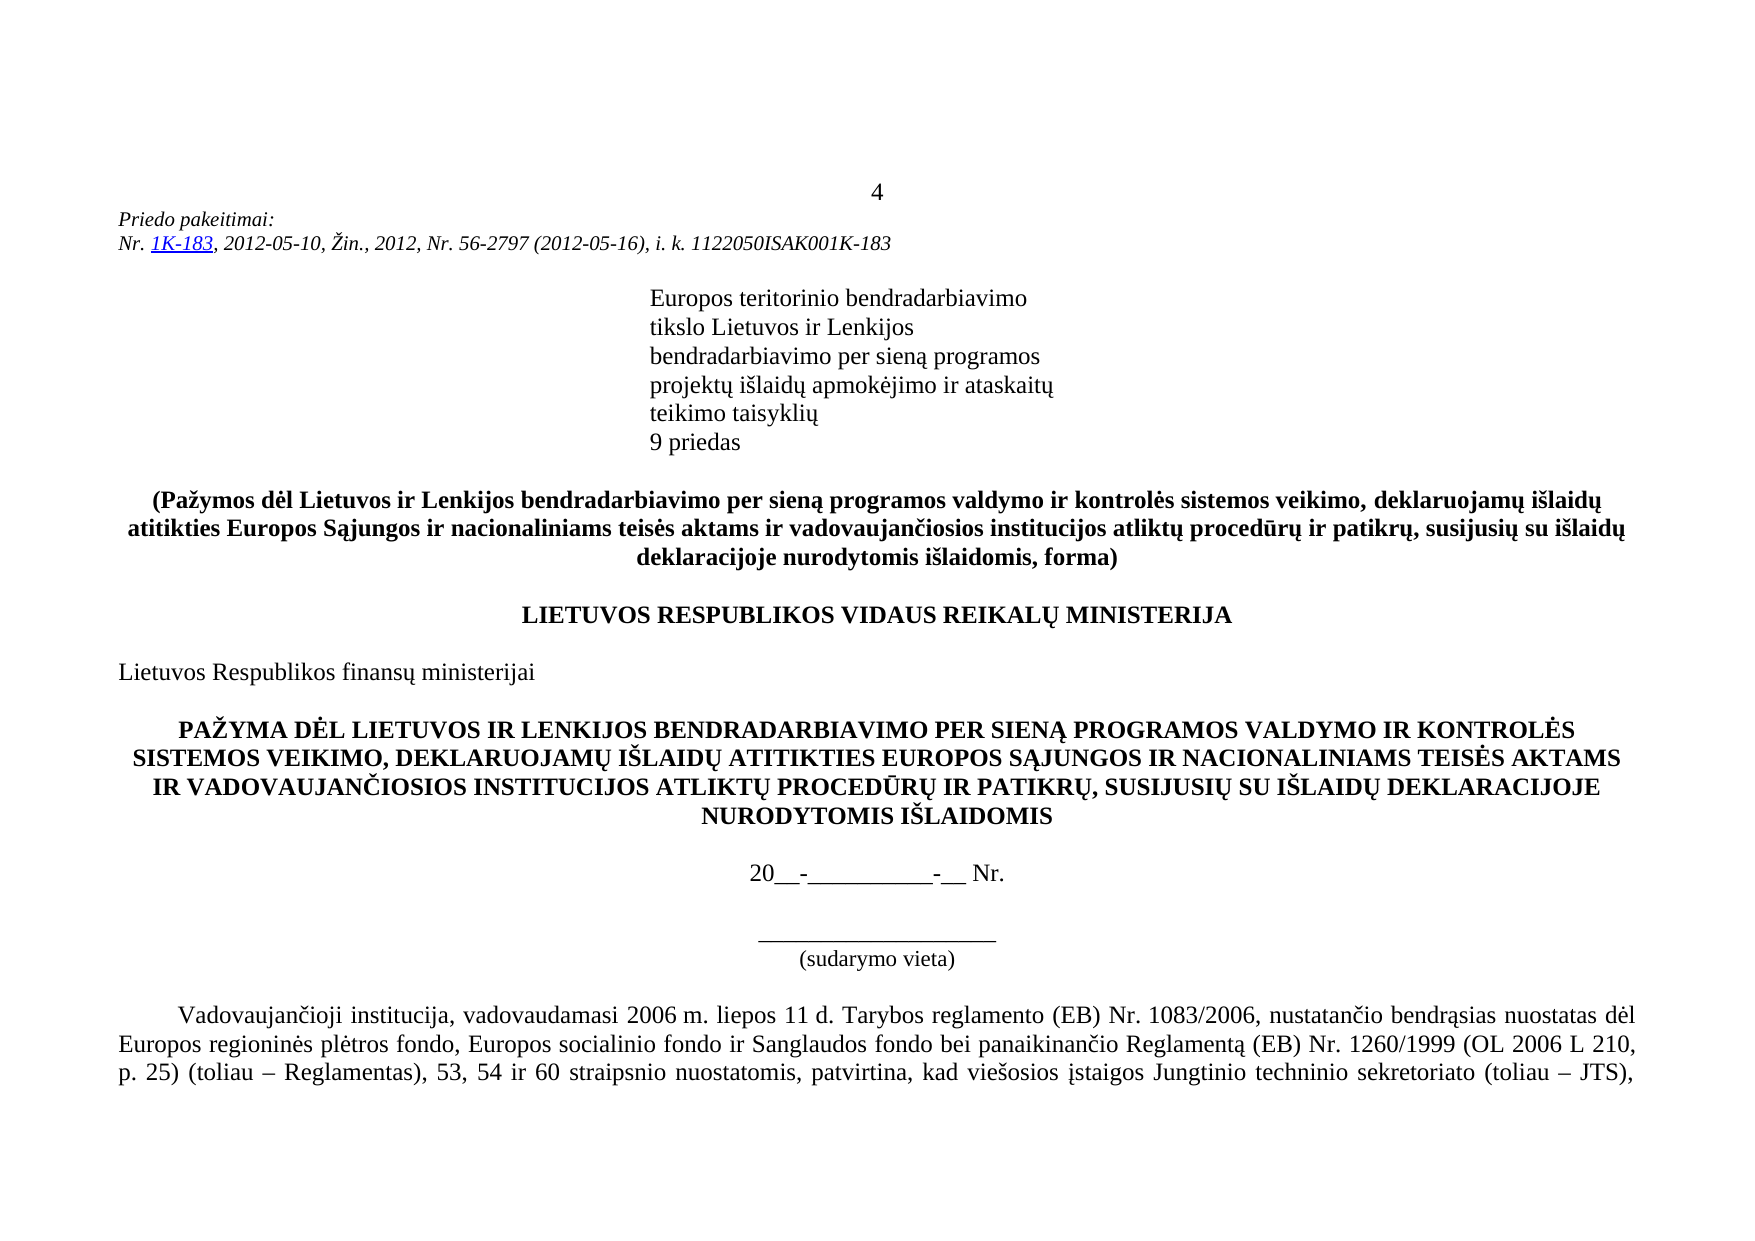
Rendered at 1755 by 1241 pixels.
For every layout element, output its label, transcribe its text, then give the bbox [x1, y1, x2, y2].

text 9 priedas [118, 427, 1636, 456]
text Vadovaujančioji institucija, vadovaudamasi 2006 m. liepos 11 d. Tarybos reglamento (EB) Nr. 1083/2006, nustatančio bendrąsias nuostatas dėl Europos regioninės plėtros fondo, Europos socialinio fondo ir Sanglaudos fondo bei panaikinančio Reglamentą (EB) Nr. 1260/1999 (OL 2006 L 210, p. 25) (toliau – Reglamentas), 53, 54 ir 60 straipsnio nuostatomis, patvirtina, kad viešosios įstaigos Jungtinio techninio sekretoriato (toliau – JTS), [118, 1000, 1636, 1086]
text teikimo taisyklių [118, 398, 1636, 427]
text (Pažymos dėl Lietuvos ir Lenkijos bendradarbiavimo per sieną programos valdymo ir kontrolės sistemos veikimo, deklaruojamų išlaidų atitikties Europos Sąjungos ir nacionaliniams teisės aktams ir vadovaujančiosios institucijos atliktų procedūrų ir patikrų, susijusių su išlaidų deklaracijoje nurodytomis išlaidomis, forma) [118, 485, 1636, 571]
text Lietuvos Respublikos finansų ministerijai [118, 657, 1636, 686]
text projektų išlaidų apmokėjimo ir ataskaitų [118, 370, 1636, 398]
text PAŽYMA DĖL LIETUVOS IR LENKIJOS BENDRADARBIAVIMO PER SIENĄ PROGRAMOS VALDYMO IR KONTROLĖS SISTEMOS VEIKIMO, DEKLARUOJAMŲ IŠLAIDŲ ATITIKTIES EUROPOS SĄJUNGOS IR NACIONALINIAMS TEISĖS AKTAMS IR VADOVAUJANČIOSIOS INSTITUCIJOS ATLIKTŲ PROCEDŪRŲ IR PATIKRŲ, SUSIJUSIŲ SU IŠLAIDŲ DEKLARACIJOJE NURODYTOMIS IŠLAIDOMIS [118, 715, 1636, 830]
text tikslo Lietuvos ir Lenkijos [118, 312, 1636, 341]
text bendradarbiavimo per sieną programos [118, 341, 1636, 370]
text LIETUVOS RESPUBLIKOS VIDAUS REIKALŲ MINISTERIJA [118, 600, 1636, 628]
text (sudarymo vieta) [118, 945, 1636, 971]
text Priedo pakeitimai: [118, 207, 1636, 231]
text ___________________ [118, 916, 1636, 945]
text 20__-__________-__ Nr. [118, 858, 1636, 887]
text Europos teritorinio bendradarbiavimo [118, 283, 1636, 312]
text Nr. 1K-183, 2012-05-10, Žin., 2012, Nr. 56-2797 (2012-05-16), i. k. 1122050ISAK001K-183 [118, 231, 1636, 255]
